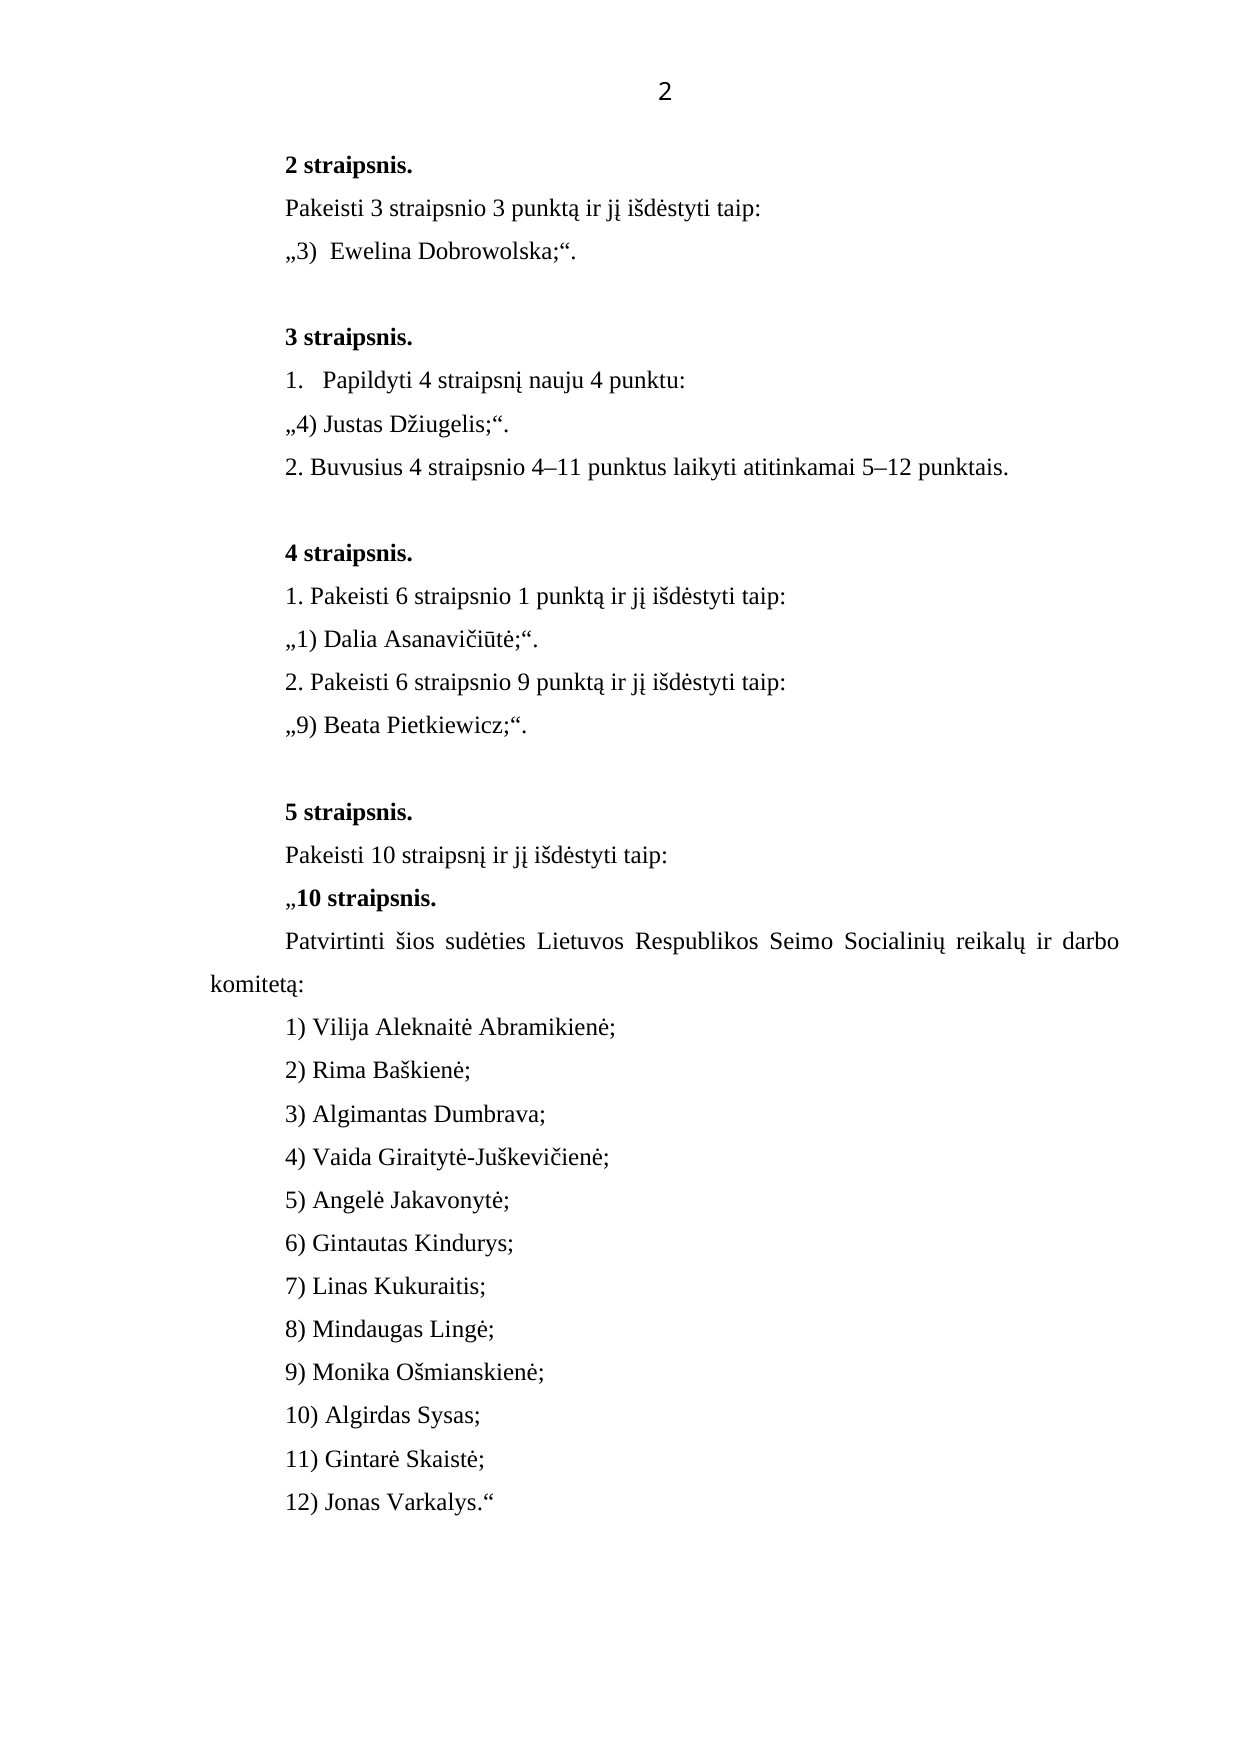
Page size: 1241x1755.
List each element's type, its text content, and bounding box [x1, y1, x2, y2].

text 1. Pakeisti 6 straipsnio 1 punktą ir jį išdėstyti taip: [210, 581, 1120, 610]
text 6) Gintautas Kindurys; [210, 1228, 1120, 1257]
text 2 straipsnis. [210, 150, 1120, 179]
text 8) Mindaugas Lingė; [210, 1314, 1120, 1343]
text 3) Algimantas Dumbrava; [210, 1099, 1120, 1127]
text 10) Algirdas Sysas; [210, 1401, 1120, 1429]
text 7) Linas Kukuraitis; [210, 1271, 1120, 1300]
text 2. Buvusius 4 straipsnio 4–11 punktus laikyti atitinkamai 5–12 punktais. [210, 452, 1120, 481]
text „1) Dalia Asanavičiūtė;“. [210, 624, 1120, 653]
text Pakeisti 3 straipsnio 3 punktą ir jį išdėstyti taip: [210, 193, 1120, 222]
text 5 straipsnis. [210, 797, 1120, 826]
text „3) Ewelina Dobrowolska;“. [210, 236, 1120, 265]
text 1) Vilija Aleknaitė Abramikienė; [210, 1012, 1120, 1041]
text „10 straipsnis. [210, 883, 1120, 912]
text 5) Angelė Jakavonytė; [210, 1185, 1120, 1214]
text 3 straipsnis. [210, 322, 1120, 351]
list Papildyti 4 straipsnį nauju 4 punktu: [285, 366, 1120, 394]
text „9) Beata Pietkiewicz;“. [210, 711, 1120, 739]
text Pakeisti 10 straipsnį ir jį išdėstyti taip: [210, 840, 1120, 869]
text 2) Rima Baškienė; [210, 1056, 1120, 1084]
text 12) Jonas Varkalys.“ [210, 1487, 1120, 1516]
text 11) Gintarė Skaistė; [210, 1444, 1120, 1472]
text 4) Vaida Giraitytė-Juškevičienė; [210, 1142, 1120, 1171]
text 4 straipsnis. [210, 538, 1120, 567]
text „4) Justas Džiugelis;“. [210, 409, 1120, 437]
text 9) Monika Ošmianskienė; [210, 1357, 1120, 1386]
text Patvirtinti šios sudėties Lietuvos Respublikos Seimo Socialinių reikalų ir darbo komitetą: [210, 926, 1120, 998]
text 2. Pakeisti 6 straipsnio 9 punktą ir jį išdėstyti taip: [210, 667, 1120, 696]
